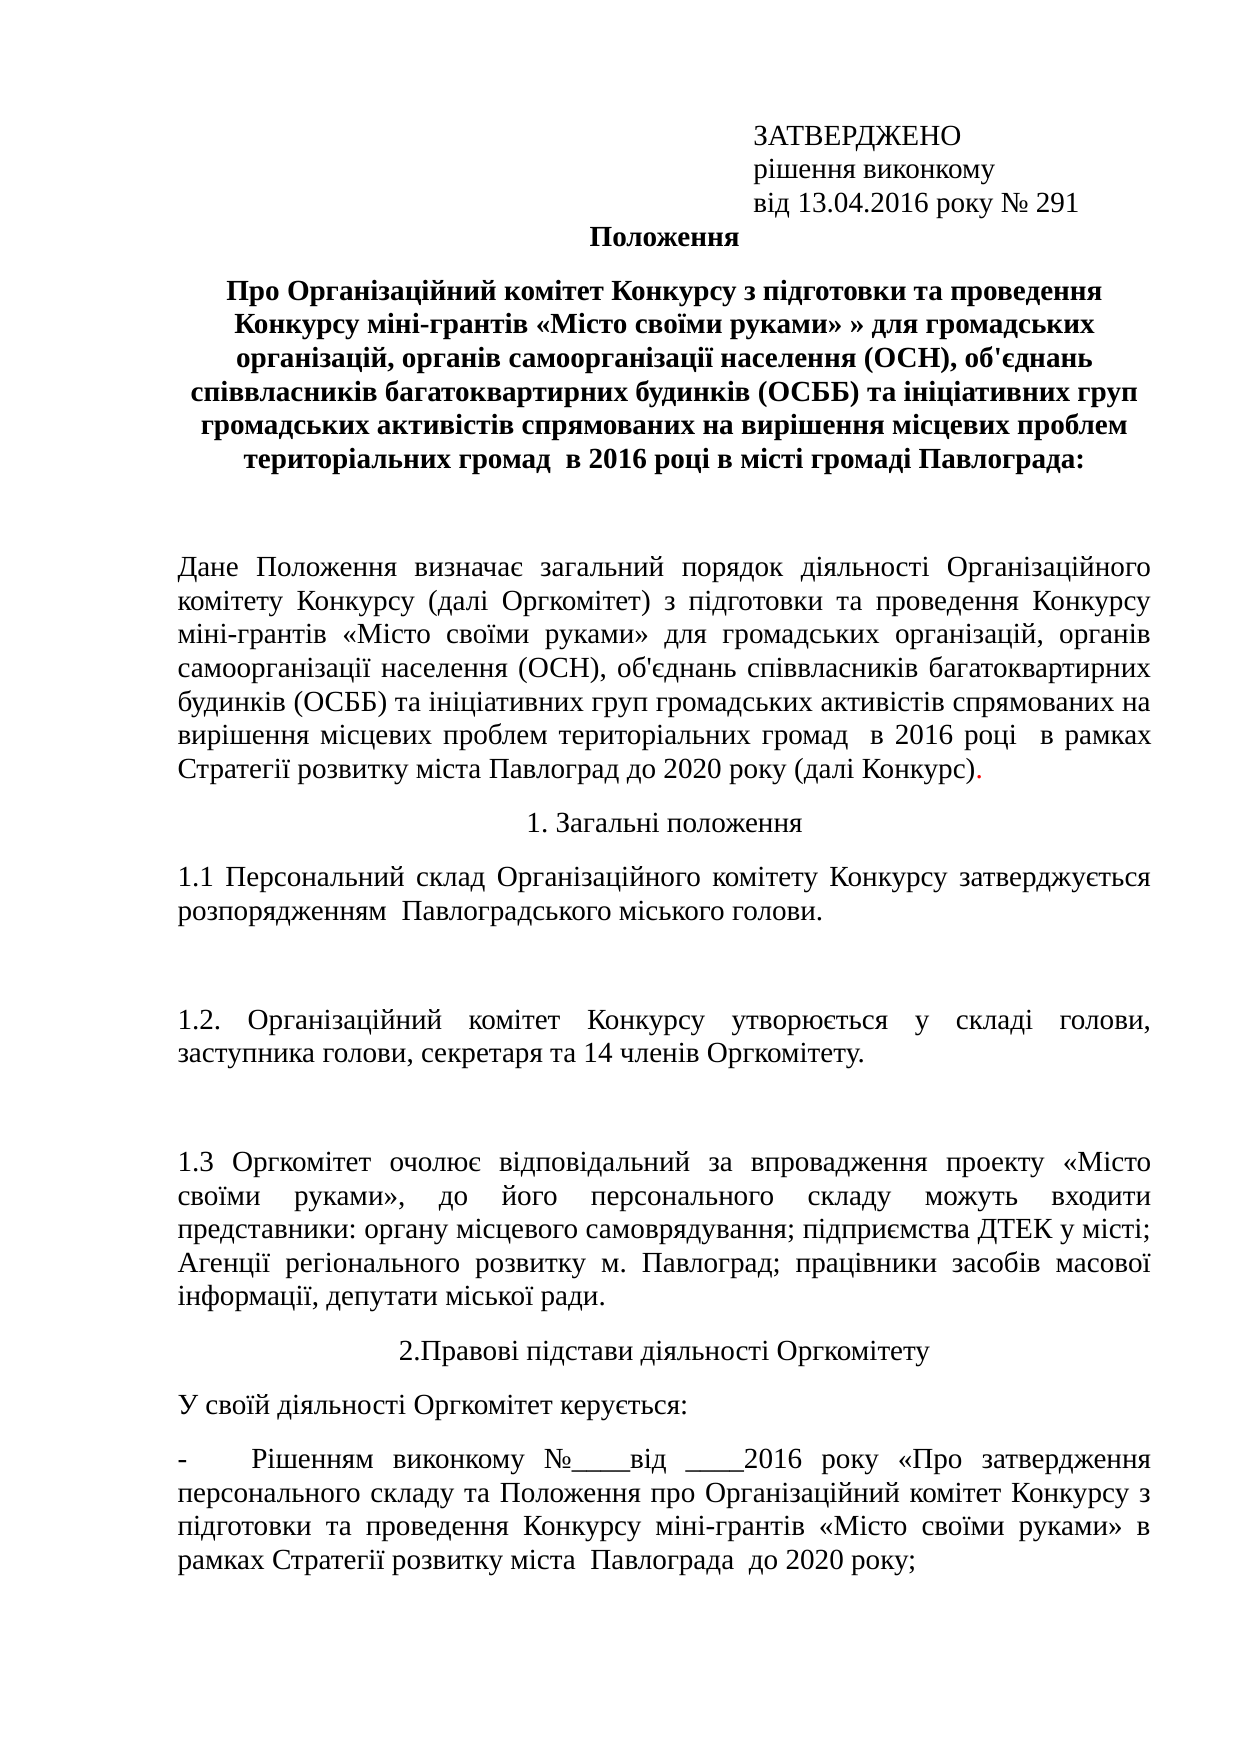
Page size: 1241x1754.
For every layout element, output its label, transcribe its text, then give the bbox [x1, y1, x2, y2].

text 1. Загальні положення [177, 805, 1152, 839]
text Положення [177, 219, 1152, 252]
text 1.1 Персональний склад Організаційного комітету Конкурсу затверджується розпорядженням Павлоградського міського голови. [177, 859, 1152, 927]
text 1.3 Оргкомітет очолює відповідальний за впровадження проекту «Місто своїми руками», до його персонального складу можуть входити представники: органу місцевого самоврядування; підприємства ДТЕК у місті; Агенції регіонального розвитку м. Павлоград; працівники засобів масової інформації, депутати міської ради. [177, 1144, 1152, 1312]
text від 13.04.2016 року № 291 [753, 185, 1152, 219]
text - Рішенням виконкому №____від ____2016 року «Про затвердження персонального складу та Положення про Організаційний комітет Конкурсу з підготовки та проведення Конкурсу міні-грантів «Місто своїми руками» в рамках Стратегії розвитку міста Павлограда до 2020 року; [177, 1441, 1152, 1576]
text рішення виконкому [753, 152, 1152, 185]
text 2.Правові підстави діяльності Оргкомітету [177, 1333, 1152, 1366]
text У своїй діяльності Оргкомітет керується: [177, 1387, 1152, 1421]
text 1.2. Організаційний комітет Конкурсу утворюється у складі голови, заступника голови, секретаря та 14 членів Оргкомітету. [177, 1002, 1152, 1069]
text Про Організаційний комітет Конкурсу з підготовки та проведення Конкурсу міні-грантів «Місто своїми руками» » для громадських організацій, органів самоорганізації населення (ОСН), об'єднань співвласників багатоквартирних будинків (ОСББ) та ініціативних груп громадських активістів спрямованих на вирішення місцевих проблем територіальних громад в 2016 році в місті громаді Павлограда: [177, 273, 1152, 474]
text ЗАТВЕРДЖЕНО [753, 118, 1152, 152]
text Дане Положення визначає загальний порядок діяльності Організаційного комітету Конкурсу (далі Оргкомітет) з підготовки та проведення Конкурсу міні-грантів «Місто своїми руками» для громадських організацій, органів самоорганізації населення (ОСН), об'єднань співвласників багатоквартирних будинків (ОСББ) та ініціативних груп громадських активістів спрямованих на вирішення місцевих проблем територіальних громад в 2016 році в рамках Стратегії розвитку міста Павлоград до 2020 року (далі Конкурс). [177, 549, 1152, 784]
